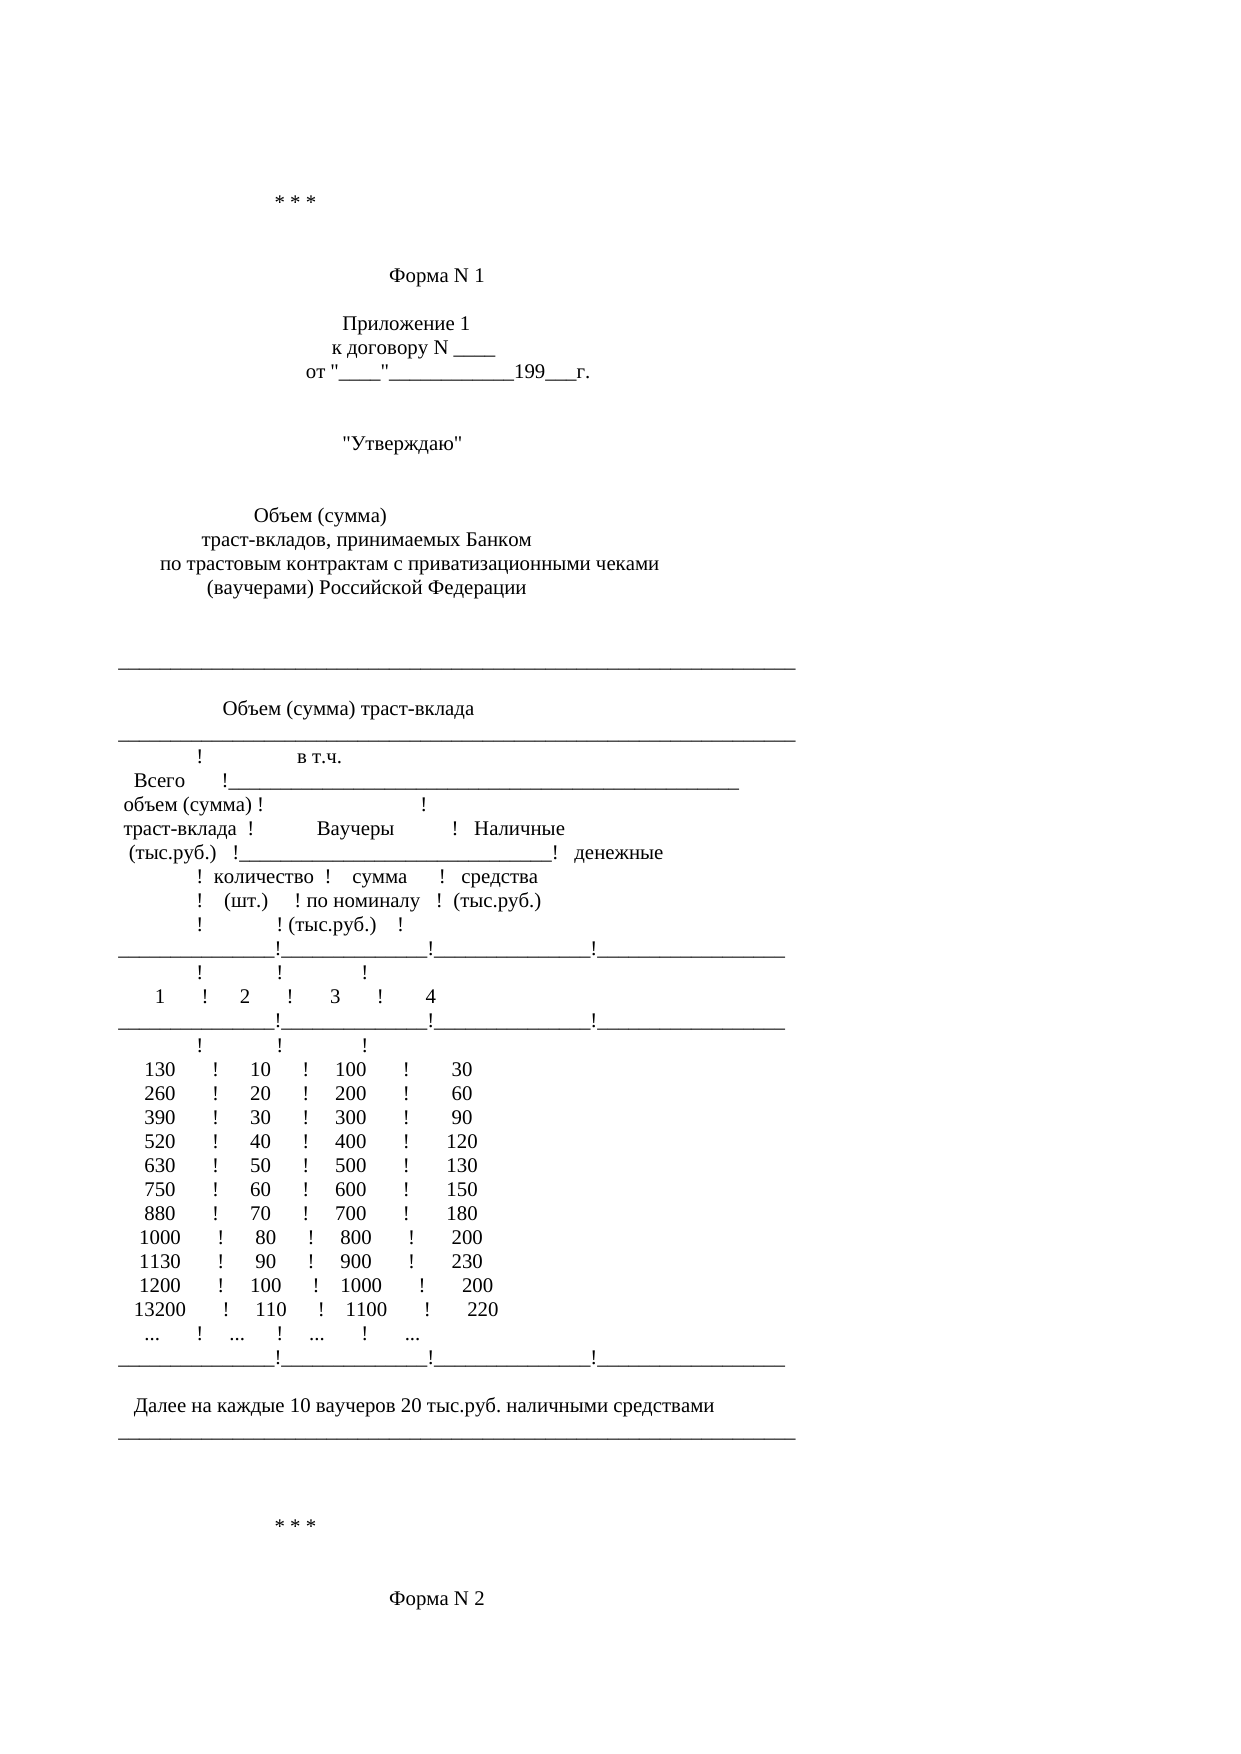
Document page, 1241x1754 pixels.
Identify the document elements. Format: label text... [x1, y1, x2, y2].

text ! в т.ч. [118, 744, 1122, 768]
text 130 ! 10 ! 100 ! 30 [118, 1057, 1122, 1081]
text по трастовым контрактам с приватизационными чеками [118, 551, 1122, 575]
text траст-вклада ! Ваучеры ! Наличные [118, 816, 1122, 840]
text _________________________________________________________________ [118, 647, 1122, 672]
text * * * [118, 190, 1122, 214]
text 1200 ! 100 ! 1000 ! 200 [118, 1273, 1122, 1297]
text _________________________________________________________________ [118, 1417, 1122, 1442]
text 390 ! 30 ! 300 ! 90 [118, 1105, 1122, 1129]
text ! ! ! [118, 1032, 1122, 1057]
text 1 ! 2 ! 3 ! 4 [118, 984, 1122, 1008]
text Форма N 1 [118, 262, 1122, 287]
text 1130 ! 90 ! 900 ! 230 [118, 1249, 1122, 1273]
text Далее на каждые 10 ваучеров 20 тыс.руб. наличными средствами [118, 1393, 1122, 1417]
text 260 ! 20 ! 200 ! 60 [118, 1081, 1122, 1105]
text Приложение 1 [118, 311, 1122, 335]
text _______________!______________!_______________!__________________ [118, 936, 1122, 960]
text ! (шт.) ! по номиналу ! (тыс.руб.) [118, 888, 1122, 912]
text 520 ! 40 ! 400 ! 120 [118, 1129, 1122, 1153]
text _________________________________________________________________ [118, 720, 1122, 744]
text _______________!______________!_______________!__________________ [118, 1345, 1122, 1369]
text (тыс.руб.) !______________________________! денежные [118, 840, 1122, 864]
text Форма N 2 [118, 1586, 1122, 1610]
text ! ! (тыс.руб.) ! [118, 912, 1122, 936]
text 1000 ! 80 ! 800 ! 200 [118, 1225, 1122, 1249]
text 880 ! 70 ! 700 ! 180 [118, 1201, 1122, 1225]
text от "____"____________199___г. [118, 359, 1122, 383]
text * * * [118, 1514, 1122, 1538]
text объем (сумма) ! ! [118, 792, 1122, 816]
text Всего !_________________________________________________ [118, 768, 1122, 792]
text 13200 ! 110 ! 1100 ! 220 [118, 1297, 1122, 1321]
text 750 ! 60 ! 600 ! 150 [118, 1177, 1122, 1201]
text к договору N ____ [118, 335, 1122, 359]
text ! ! ! [118, 960, 1122, 984]
text "Утверждаю" [118, 431, 1122, 455]
text ... ! ... ! ... ! ... [118, 1321, 1122, 1345]
text Объем (сумма) [118, 503, 1122, 527]
text Объем (сумма) траст-вклада [118, 696, 1122, 720]
text _______________!______________!_______________!__________________ [118, 1008, 1122, 1032]
text траст-вкладов, принимаемых Банком [118, 527, 1122, 551]
text 630 ! 50 ! 500 ! 130 [118, 1153, 1122, 1177]
text (ваучерами) Российской Федерации [118, 575, 1122, 599]
text ! количество ! сумма ! средства [118, 864, 1122, 888]
